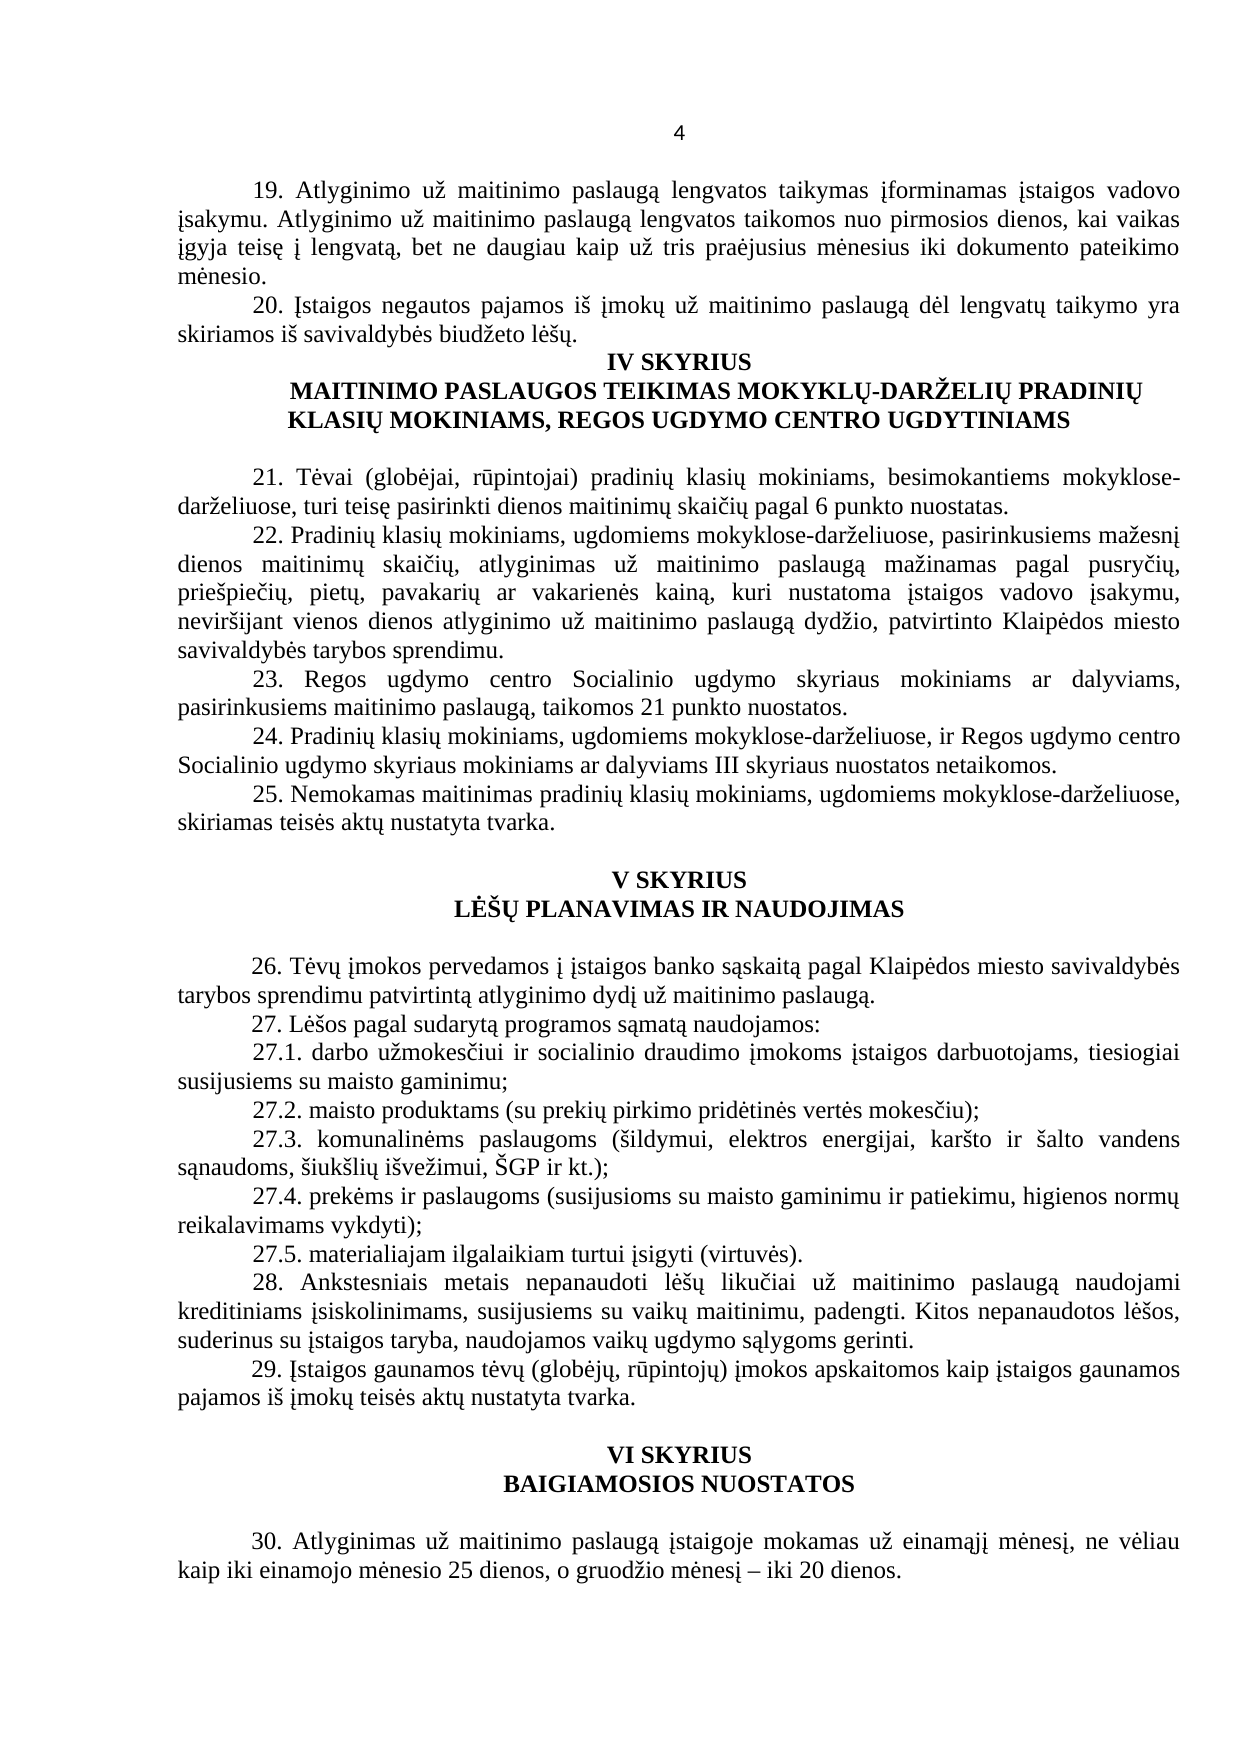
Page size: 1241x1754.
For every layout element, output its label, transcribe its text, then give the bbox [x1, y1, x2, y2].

text IV SKYRIUS [177, 347, 1181, 376]
text 19. Atlyginimo už maitinimo paslaugą lengvatos taikymas įforminamas įstaigos vadovo įsakymu. Atlyginimo už maitinimo paslaugą lengvatos taikomos nuo pirmosios dienos, kai vaikas įgyja teisę į lengvatą, bet ne daugiau kaip už tris praėjusius mėnesius iki dokumento pateikimo mėnesio. [177, 175, 1181, 290]
text 27.4. prekėms ir paslaugoms (susijusioms su maisto gaminimu ir patiekimu, higienos normų reikalavimams vykdyti); [177, 1181, 1181, 1239]
text 29. Įstaigos gaunamos tėvų (globėjų, rūpintojų) įmokos apskaitomos kaip įstaigos gaunamos pajamos iš įmokų teisės aktų nustatyta tvarka. [177, 1354, 1181, 1411]
text MAITINIMO PASLAUGOS TEIKIMAS MOKYKLŲ-DARŽELIŲ PRADINIŲ KLASIŲ MOKINIAMS, REGOS UGDYMO CENTRO UGDYTINIAMS [177, 376, 1181, 434]
text 28. Ankstesniais metais nepanaudoti lėšų likučiai už maitinimo paslaugą naudojami kreditiniams įsiskolinimams, susijusiems su vaikų maitinimu, padengti. Kitos nepanaudotos lėšos, suderinus su įstaigos taryba, naudojamos vaikų ugdymo sąlygoms gerinti. [177, 1267, 1181, 1354]
text 27. Lėšos pagal sudarytą programos sąmatą naudojamos: [177, 1009, 1181, 1037]
text 27.1. darbo užmokesčiui ir socialinio draudimo įmokoms įstaigos darbuotojams, tiesiogiai susijusiems su maisto gaminimu; [177, 1037, 1181, 1095]
text 23. Regos ugdymo centro Socialinio ugdymo skyriaus mokiniams ar dalyviams, pasirinkusiems maitinimo paslaugą, taikomos 21 punkto nuostatos. [177, 664, 1181, 721]
text LĖŠŲ PLANAVIMAS IR NAUDOJIMAS [177, 894, 1181, 922]
text 25. Nemokamas maitinimas pradinių klasių mokiniams, ugdomiems mokyklose-darželiuose, skiriamas teisės aktų nustatyta tvarka. [177, 779, 1181, 836]
text 21. Tėvai (globėjai, rūpintojai) pradinių klasių mokiniams, besimokantiems mokyklose-darželiuose, turi teisę pasirinkti dienos maitinimų skaičių pagal 6 punkto nuostatas. [177, 462, 1181, 520]
text 27.5. materialiajam ilgalaikiam turtui įsigyti (virtuvės). [177, 1239, 1181, 1267]
text VI SKYRIUS [177, 1440, 1181, 1469]
text 20. Įstaigos negautos pajamos iš įmokų už maitinimo paslaugą dėl lengvatų taikymo yra skiriamos iš savivaldybės biudžeto lėšų. [177, 290, 1181, 347]
text 27.2. maisto produktams (su prekių pirkimo pridėtinės vertės mokesčiu); [177, 1095, 1181, 1124]
text 30. Atlyginimas už maitinimo paslaugą įstaigoje mokamas už einamąjį mėnesį, ne vėliau kaip iki einamojo mėnesio 25 dienos, o gruodžio mėnesį – iki 20 dienos. [177, 1526, 1181, 1584]
text 26. Tėvų įmokos pervedamos į įstaigos banko sąskaitą pagal Klaipėdos miesto savivaldybės tarybos sprendimu patvirtintą atlyginimo dydį už maitinimo paslaugą. [177, 951, 1181, 1009]
text V SKYRIUS [177, 865, 1181, 894]
text 22. Pradinių klasių mokiniams, ugdomiems mokyklose-darželiuose, pasirinkusiems mažesnį dienos maitinimų skaičių, atlyginimas už maitinimo paslaugą mažinamas pagal pusryčių, priešpiečių, pietų, pavakarių ar vakarienės kainą, kuri nustatoma įstaigos vadovo įsakymu, neviršijant vienos dienos atlyginimo už maitinimo paslaugą dydžio, patvirtinto Klaipėdos miesto savivaldybės tarybos sprendimu. [177, 520, 1181, 664]
text 27.3. komunalinėms paslaugoms (šildymui, elektros energijai, karšto ir šalto vandens sąnaudoms, šiukšlių išvežimui, ŠGP ir kt.); [177, 1124, 1181, 1181]
text 24. Pradinių klasių mokiniams, ugdomiems mokyklose-darželiuose, ir Regos ugdymo centro Socialinio ugdymo skyriaus mokiniams ar dalyviams III skyriaus nuostatos netaikomos. [177, 721, 1181, 779]
text BAIGIAMOSIOS NUOSTATOS [177, 1469, 1181, 1497]
